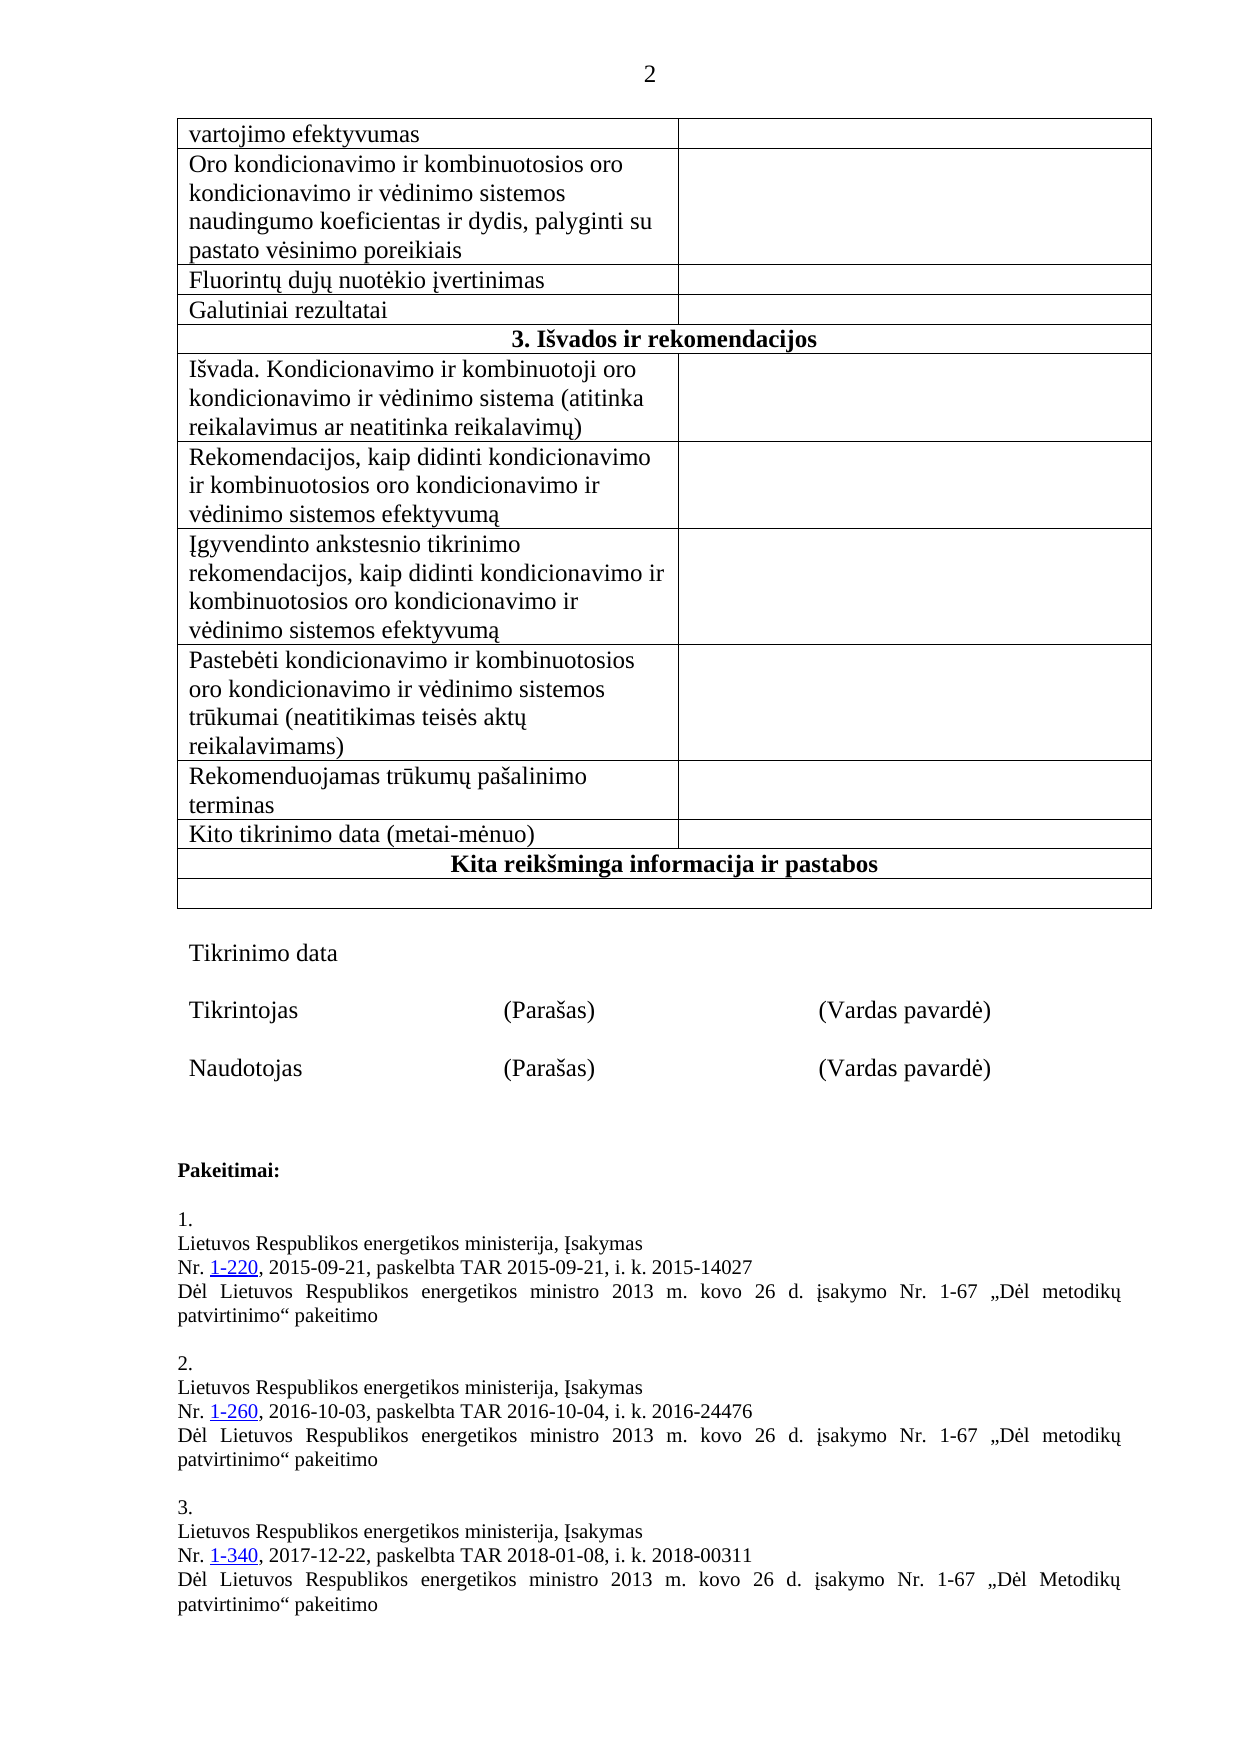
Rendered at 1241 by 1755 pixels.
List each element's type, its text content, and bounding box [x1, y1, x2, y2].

table_cell [177, 1024, 1151, 1053]
table_cell Rekomendacijos, kaip didinti kondicionavimo ir kombinuotosios oro kondicionavimo ir vėdinimo sistemos efektyvumą [178, 442, 678, 528]
table_cell Kita reikšminga informacija ir pastabos [178, 849, 1151, 878]
table_cell [679, 820, 1151, 848]
text 3. [177, 1495, 1122, 1519]
table_cell [679, 966, 1151, 995]
table_cell 3. Išvados ir rekomendacijos [178, 325, 1151, 353]
table_cell Įgyvendinto ankstesnio tikrinimo rekomendacijos, kaip didinti kondicionavimo ir kombinuotosios oro kondicionavimo ir vėdinimo sistemos efektyvumą [178, 529, 678, 644]
table_cell (Parašas) [492, 1053, 807, 1081]
table_cell Fluorintų dujų nuotėkio įvertinimas [178, 265, 678, 294]
text Pakeitimai: [177, 1158, 1122, 1182]
table_cell [679, 442, 1151, 528]
text Nr. 1-340, 2017-12-22, paskelbta TAR 2018-01-08, i. k. 2018-00311 [177, 1543, 1122, 1567]
text Lietuvos Respublikos energetikos ministerija, Įsakymas [177, 1519, 1122, 1543]
table_cell [679, 761, 1151, 818]
table_cell Kito tikrinimo data (metai-mėnuo) [178, 820, 678, 848]
text Lietuvos Respublikos energetikos ministerija, Įsakymas [177, 1231, 1122, 1254]
text Nr. 1-220, 2015-09-21, paskelbta TAR 2015-09-21, i. k. 2015-14027 [177, 1254, 1122, 1279]
table_cell Pastebėti kondicionavimo ir kombinuotosios oro kondicionavimo ir vėdinimo sistemos trūkumai (neatitikimas teisės aktų reikalavimams) [178, 645, 678, 760]
table_cell (Vardas pavardė) [807, 1053, 1151, 1081]
table_cell Oro kondicionavimo ir kombinuotosios oro kondicionavimo ir vėdinimo sistemos naudingumo koeficientas ir dydis, palyginti su pastato vėsinimo poreikiais [178, 149, 678, 264]
table_cell Naudotojas [177, 1053, 492, 1081]
table_cell [178, 879, 1151, 908]
table_cell Tikrintojas [177, 995, 492, 1024]
text 2. [177, 1351, 1122, 1375]
text Dėl Lietuvos Respublikos energetikos ministro 2013 m. kovo 26 d. įsakymo Nr. 1-67 „Dėl Metodikų patvirtinimo“ pakeitimo [177, 1567, 1122, 1616]
table_cell [679, 645, 1151, 760]
text Nr. 1-260, 2016-10-03, paskelbta TAR 2016-10-04, i. k. 2016-24476 [177, 1399, 1122, 1423]
table_cell Galutiniai rezultatai [178, 295, 678, 323]
table_cell [177, 966, 679, 995]
text Dėl Lietuvos Respublikos energetikos ministro 2013 m. kovo 26 d. įsakymo Nr. 1-67 „Dėl metodikų patvirtinimo“ pakeitimo [177, 1279, 1122, 1327]
table_cell [679, 529, 1151, 644]
table_cell (Parašas) [492, 995, 807, 1024]
table_cell vartojimo efektyvumas [178, 119, 678, 148]
table_cell Tikrinimo data [177, 938, 679, 966]
table_cell [679, 265, 1151, 294]
table_cell Rekomenduojamas trūkumų pašalinimo terminas [178, 761, 678, 818]
table_cell [679, 909, 1151, 938]
table_cell [177, 909, 679, 938]
table_cell (Vardas pavardė) [807, 995, 1151, 1024]
table_cell Išvada. Kondicionavimo ir kombinuotoji oro kondicionavimo ir vėdinimo sistema (atitinka reikalavimus ar neatitinka reikalavimų) [178, 354, 678, 441]
table_cell [679, 119, 1151, 148]
text Dėl Lietuvos Respublikos energetikos ministro 2013 m. kovo 26 d. įsakymo Nr. 1-67 „Dėl metodikų patvirtinimo“ pakeitimo [177, 1423, 1122, 1471]
table_cell [679, 295, 1151, 323]
table_cell [679, 354, 1151, 441]
table_cell [679, 149, 1151, 264]
table_cell [679, 938, 1151, 966]
text 1. [177, 1206, 1122, 1231]
text Lietuvos Respublikos energetikos ministerija, Įsakymas [177, 1375, 1122, 1399]
